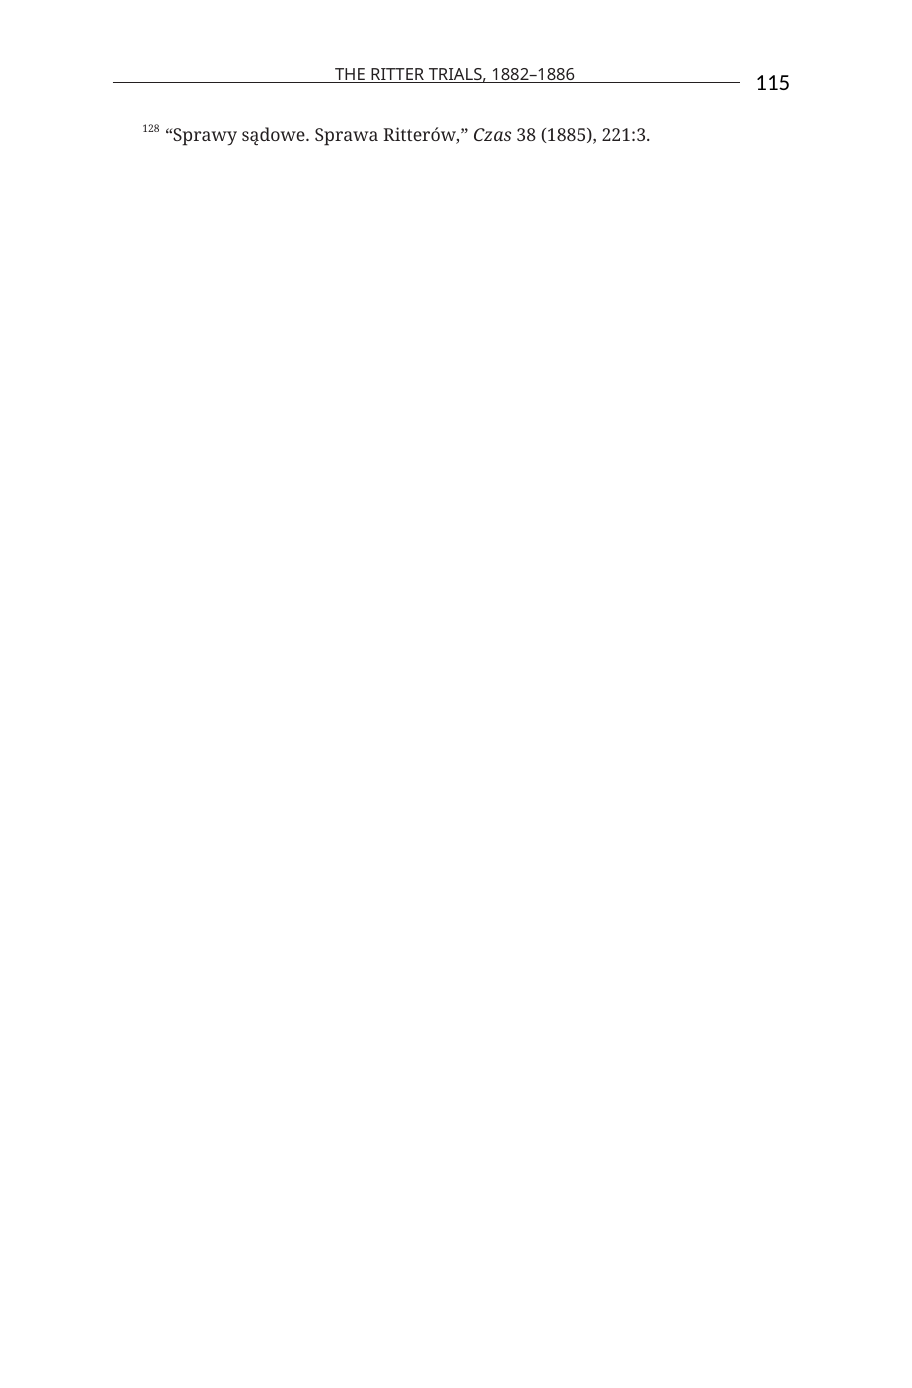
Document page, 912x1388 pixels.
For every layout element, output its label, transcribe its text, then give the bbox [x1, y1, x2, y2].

text 128 “Sprawy sądowe. Sprawa Ritterów,” Czas 38 (1885), 221:3. [142, 123, 805, 146]
